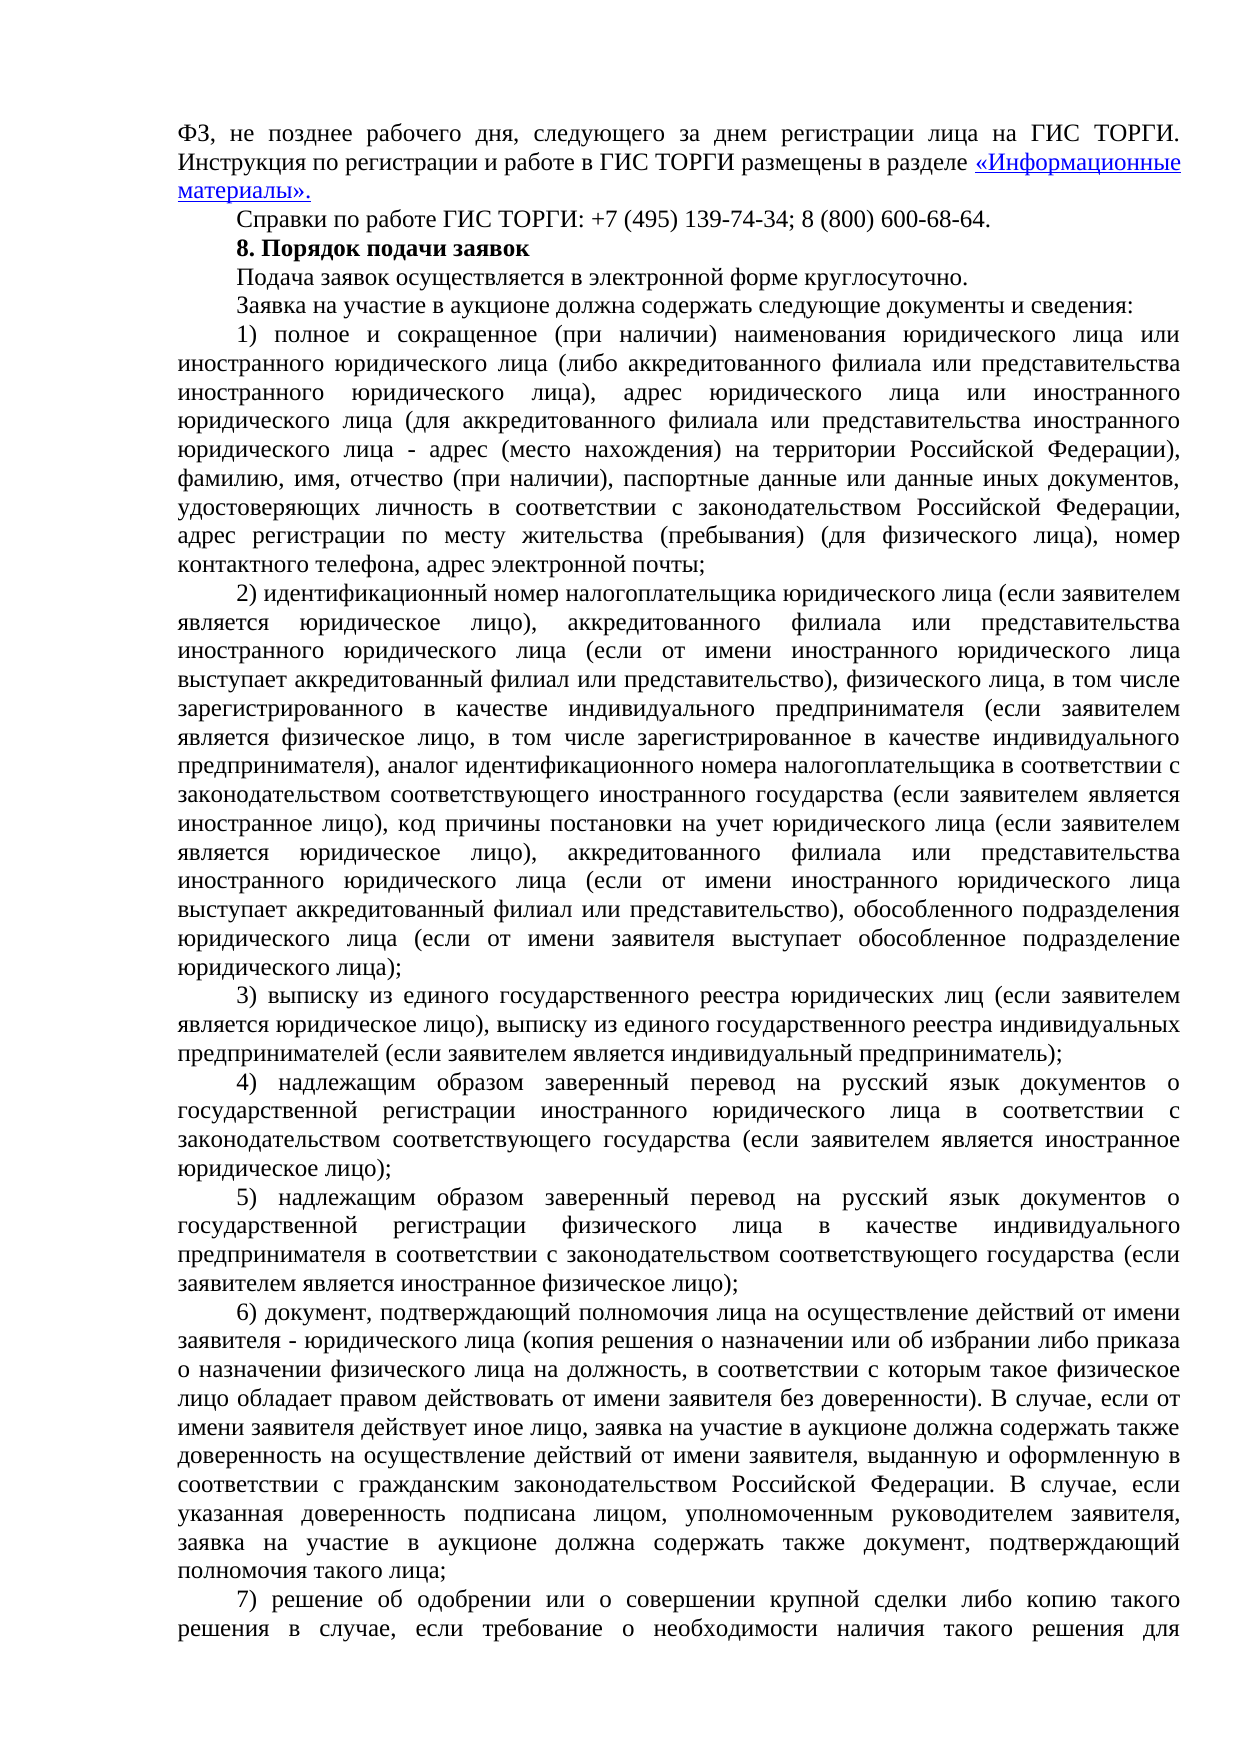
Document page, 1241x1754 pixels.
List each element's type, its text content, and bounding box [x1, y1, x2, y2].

text 4) надлежащим образом заверенный перевод на русский язык документов о государственной регистрации иностранного юридического лица в соответствии с законодательством соответствующего государства (если заявителем является иностранное юридическое лицо); [177, 1067, 1181, 1182]
text Справки по работе ГИС ТОРГИ: +7 (495) 139-74-34; 8 (800) 600-68-64. [177, 204, 1181, 233]
text 8. Порядок подачи заявок [177, 233, 1181, 262]
text ФЗ, не позднее рабочего дня, следующего за днем регистрации лица на ГИС ТОРГИ. Инструкция по регистрации и работе в ГИС ТОРГИ размещены в разделе «Информационные материалы». [177, 118, 1181, 204]
text Заявка на участие в аукционе должна содержать следующие документы и сведения: [177, 291, 1181, 319]
text 3) выписку из единого государственного реестра юридических лиц (если заявителем является юридическое лицо), выписку из единого государственного реестра индивидуальных предпринимателей (если заявителем является индивидуальный предприниматель); [177, 981, 1181, 1067]
text Подача заявок осуществляется в электронной форме круглосуточно. [177, 262, 1181, 291]
text 6) документ, подтверждающий полномочия лица на осуществление действий от имени заявителя - юридического лица (копия решения о назначении или об избрании либо приказа о назначении физического лица на должность, в соответствии с которым такое физическое лицо обладает правом действовать от имени заявителя без доверенности). В случае, если от имени заявителя действует иное лицо, заявка на участие в аукционе должна содержать также доверенность на осуществление действий от имени заявителя, выданную и оформленную в соответствии с гражданским законодательством Российской Федерации. В случае, если указанная доверенность подписана лицом, уполномоченным руководителем заявителя, заявка на участие в аукционе должна содержать также документ, подтверждающий полномочия такого лица; [177, 1297, 1181, 1584]
text 7) решение об одобрении или о совершении крупной сделки либо копию такого решения в случае, если требование о необходимости наличия такого решения для [177, 1584, 1181, 1642]
text 1) полное и сокращенное (при наличии) наименования юридического лица или иностранного юридического лица (либо аккредитованного филиала или представительства иностранного юридического лица), адрес юридического лица или иностранного юридического лица (для аккредитованного филиала или представительства иностранного юридического лица - адрес (место нахождения) на территории Российской Федерации), фамилию, имя, отчество (при наличии), паспортные данные или данные иных документов, удостоверяющих личность в соответствии с законодательством Российской Федерации, адрес регистрации по месту жительства (пребывания) (для физического лица), номер контактного телефона, адрес электронной почты; [177, 319, 1181, 578]
text 5) надлежащим образом заверенный перевод на русский язык документов о государственной регистрации физического лица в качестве индивидуального предпринимателя в соответствии с законодательством соответствующего государства (если заявителем является иностранное физическое лицо); [177, 1182, 1181, 1297]
text 2) идентификационный номер налогоплательщика юридического лица (если заявителем является юридическое лицо), аккредитованного филиала или представительства иностранного юридического лица (если от имени иностранного юридического лица выступает аккредитованный филиал или представительство), физического лица, в том числе зарегистрированного в качестве индивидуального предпринимателя (если заявителем является физическое лицо, в том числе зарегистрированное в качестве индивидуального предпринимателя), аналог идентификационного номера налогоплательщика в соответствии с законодательством соответствующего иностранного государства (если заявителем является иностранное лицо), код причины постановки на учет юридического лица (если заявителем является юридическое лицо), аккредитованного филиала или представительства иностранного юридического лица (если от имени иностранного юридического лица выступает аккредитованный филиал или представительство), обособленного подразделения юридического лица (если от имени заявителя выступает обособленное подразделение юридического лица); [177, 578, 1181, 981]
